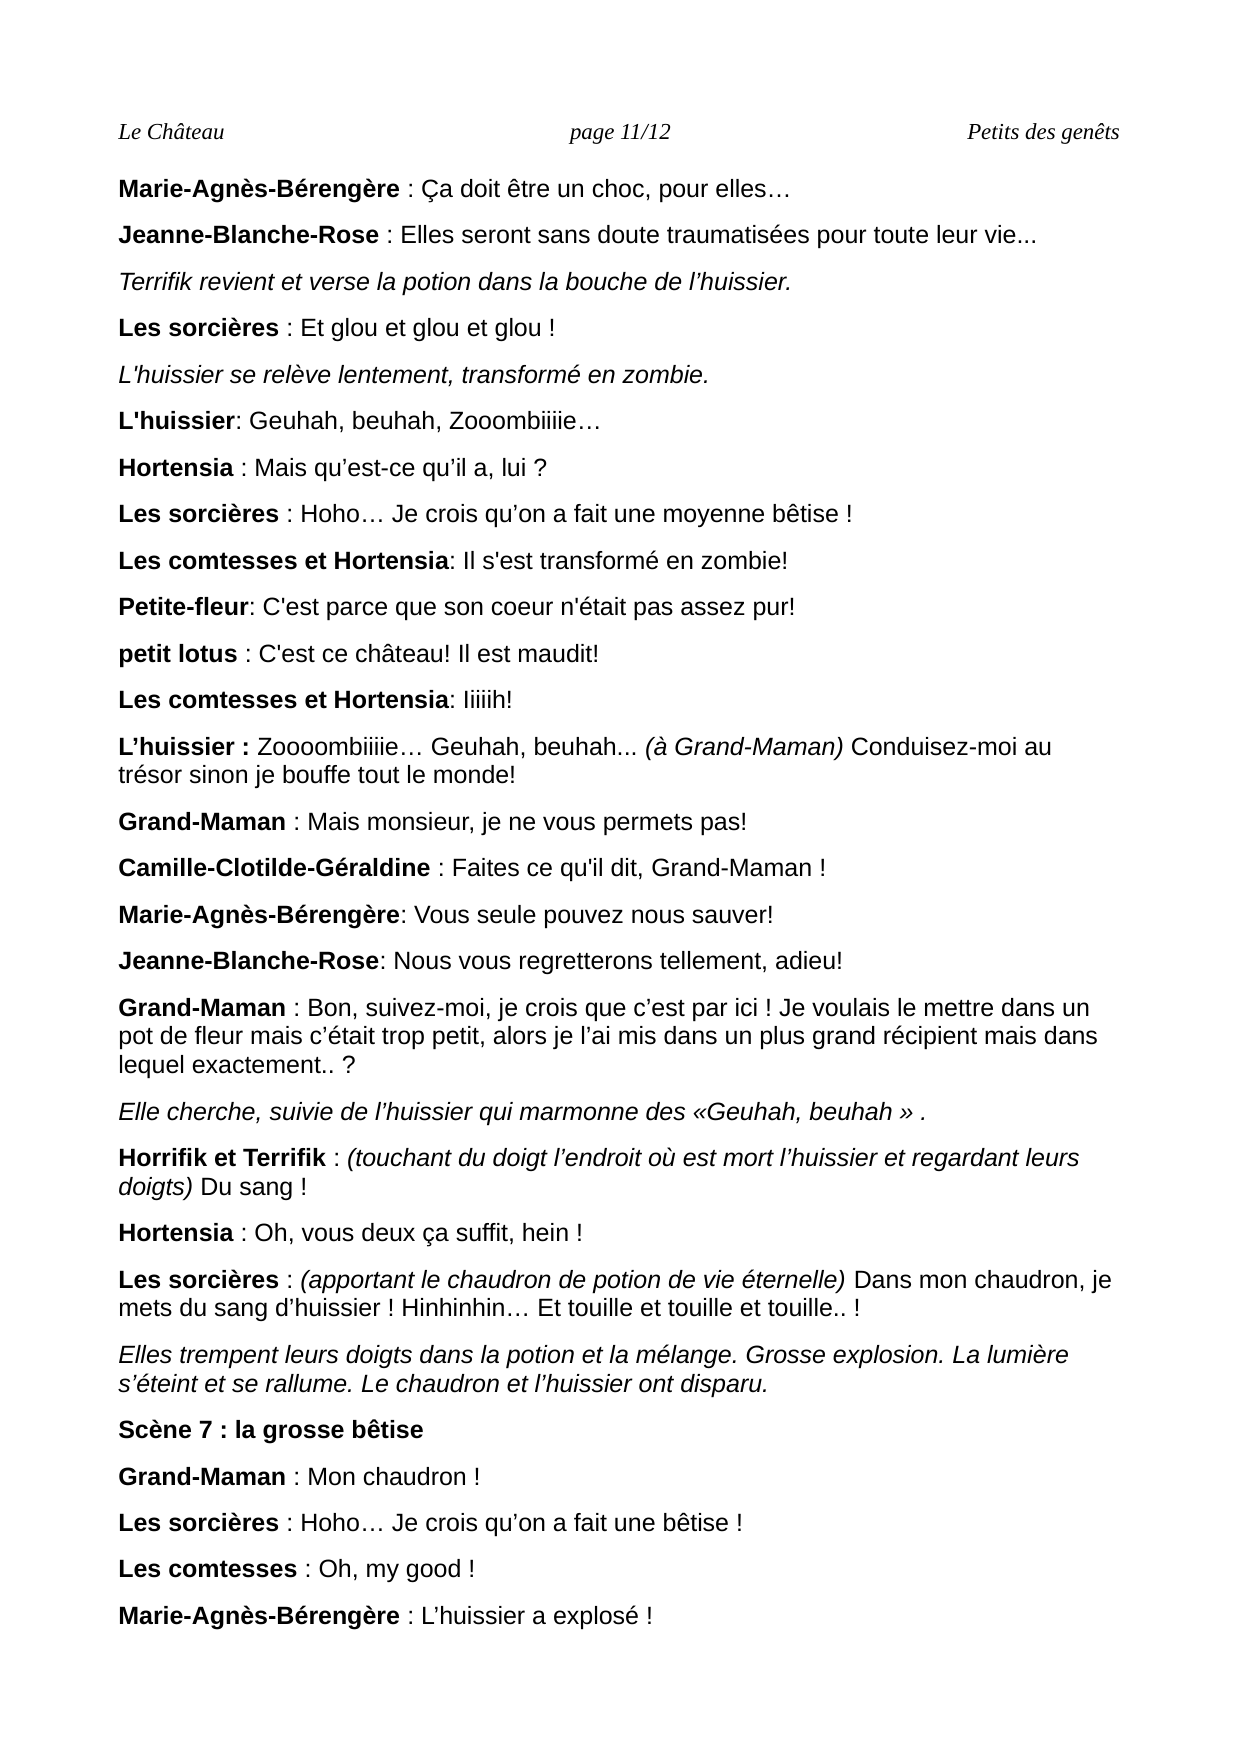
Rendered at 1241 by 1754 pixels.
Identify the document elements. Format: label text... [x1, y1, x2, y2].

text L'huissier: Geuhah, beuhah, Zooombiiiie… [118, 406, 1122, 435]
text Elle cherche, suivie de l’huissier qui marmonne des «Geuhah, beuhah » . [118, 1096, 1122, 1125]
text Les sorcières : (apportant le chaudron de potion de vie éternelle) Dans mon chaudron, je mets du sang d’huissier ! Hinhinhin… Et touille et touille et touille.. ! [118, 1264, 1122, 1322]
text Scène 7 : la grosse bêtise [118, 1415, 1122, 1444]
text L'huissier se relève lentement, transformé en zombie. [118, 360, 1122, 388]
text Les sorcières : Hoho… Je crois qu’on a fait une moyenne bêtise ! [118, 499, 1122, 528]
text Les comtesses et Hortensia: Il s'est transformé en zombie! [118, 546, 1122, 574]
text Horrifik et Terrifik : (touchant du doigt l’endroit où est mort l’huissier et regardant leurs doigts) Du sang ! [118, 1143, 1122, 1200]
text Marie-Agnès-Bérengère : L’huissier a explosé ! [118, 1601, 1122, 1629]
text Jeanne-Blanche-Rose: Nous vous regretterons tellement, adieu! [118, 946, 1122, 975]
text Hortensia : Mais qu’est-ce qu’il a, lui ? [118, 453, 1122, 481]
text Hortensia : Oh, vous deux ça suffit, hein ! [118, 1218, 1122, 1247]
text Les sorcières : Et glou et glou et glou ! [118, 313, 1122, 342]
text Camille-Clotilde-Géraldine : Faites ce qu'il dit, Grand-Maman ! [118, 853, 1122, 882]
text Grand-Maman : Mais monsieur, je ne vous permets pas! [118, 807, 1122, 835]
text L’huissier : Zoooombiiiie… Geuhah, beuhah... (à Grand-Maman) Conduisez-moi au trésor sinon je bouffe tout le monde! [118, 731, 1122, 789]
text Terrifik revient et verse la potion dans la bouche de l’huissier. [118, 267, 1122, 296]
text Jeanne-Blanche-Rose : Elles seront sans doute traumatisées pour toute leur vie... [118, 220, 1122, 249]
text Elles trempent leurs doigts dans la potion et la mélange. Grosse explosion. La lumière s’éteint et se rallume. Le chaudron et l’huissier ont disparu. [118, 1340, 1122, 1397]
text Petite-fleur: C'est parce que son coeur n'était pas assez pur! [118, 592, 1122, 621]
text Les comtesses : Oh, my good ! [118, 1554, 1122, 1583]
text Les sorcières : Hoho… Je crois qu’on a fait une bêtise ! [118, 1508, 1122, 1537]
text petit lotus : C'est ce château! Il est maudit! [118, 638, 1122, 667]
text Grand-Maman : Bon, suivez-moi, je crois que c’est par ici ! Je voulais le mettre dans un pot de fleur mais c’était trop petit, alors je l’ai mis dans un plus grand récipient mais dans lequel exactement.. ? [118, 992, 1122, 1079]
text Grand-Maman : Mon chaudron ! [118, 1461, 1122, 1490]
text Marie-Agnès-Bérengère: Vous seule pouvez nous sauver! [118, 899, 1122, 928]
text Marie-Agnès-Bérengère : Ça doit être un choc, pour elles… [118, 174, 1122, 203]
text Les comtesses et Hortensia: Iiiiih! [118, 685, 1122, 714]
